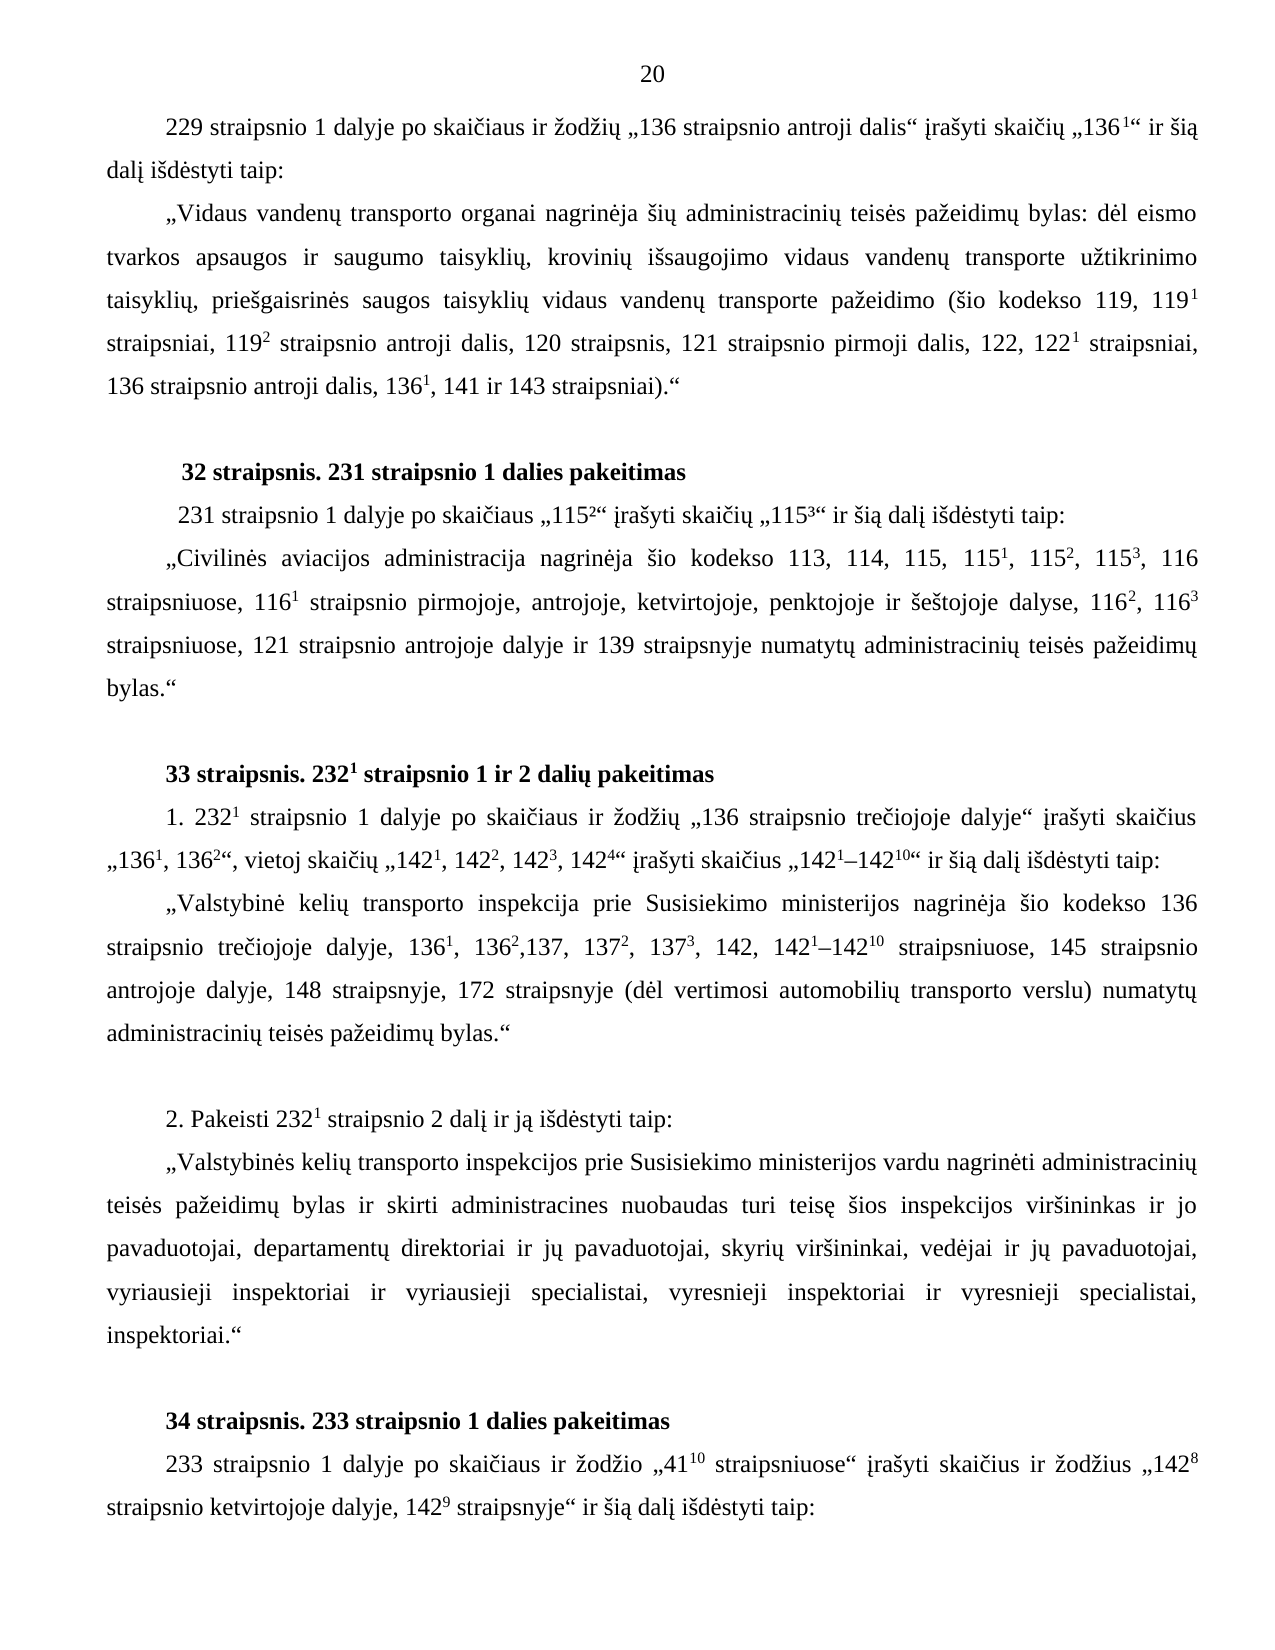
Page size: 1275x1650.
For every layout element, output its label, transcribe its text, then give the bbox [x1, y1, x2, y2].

text „Valstybinė kelių transporto inspekcija prie Susisiekimo ministerijos nagrinėja šio kodekso 136 straipsnio trečiojoje dalyje, 1361, 1362,137, 1372, 1373, 142, 1421–14210 straipsniuose, 145 straipsnio antrojoje dalyje, 148 straipsnyje, 172 straipsnyje (dėl vertimosi automobilių transporto verslu) numatytų administracinių teisės pažeidimų bylas.“ [106, 888, 1198, 1047]
text 2. Pakeisti 2321 straipsnio 2 dalį ir ją išdėstyti taip: [106, 1104, 1198, 1133]
text 233 straipsnio 1 dalyje po skaičiaus ir žodžio „4110 straipsniuose“ įrašyti skaičius ir žodžius „1428 straipsnio ketvirtojoje dalyje, 1429 straipsnyje“ ir šią dalį išdėstyti taip: [106, 1449, 1198, 1521]
text 33 straipsnis. 2321 straipsnio 1 ir 2 dalių pakeitimas [106, 759, 1198, 788]
text 32 straipsnis. 231 straipsnio 1 dalies pakeitimas [181, 457, 1198, 486]
text 231 straipsnio 1 dalyje po skaičiaus „115²“ įrašyti skaičių „115³“ ir šią dalį išdėstyti taip: [106, 500, 1198, 529]
text „Vidaus vandenų transporto organai nagrinėja šių administracinių teisės pažeidimų bylas: dėl eismo tvarkos apsaugos ir saugumo taisyklių, krovinių išsaugojimo vidaus vandenų transporte užtikrinimo taisyklių, priešgaisrinės saugos taisyklių vidaus vandenų transporte pažeidimo (šio kodekso 119, 1191 straipsniai, 1192 straipsnio antroji dalis, 120 straipsnis, 121 straipsnio pirmoji dalis, 122, 1221 straipsniai, 136 straipsnio antroji dalis, 1361, 141 ir 143 straipsniai).“ [106, 198, 1198, 400]
text 34 straipsnis. 233 straipsnio 1 dalies pakeitimas [106, 1406, 1198, 1435]
text 229 straipsnio 1 dalyje po skaičiaus ir žodžių „136 straipsnio antroji dalis“ įrašyti skaičių „1361“ ir šią dalį išdėstyti taip: [106, 112, 1198, 184]
text „Valstybinės kelių transporto inspekcijos prie Susisiekimo ministerijos vardu nagrinėti administracinių teisės pažeidimų bylas ir skirti administracines nuobaudas turi teisę šios inspekcijos viršininkas ir jo pavaduotojai, departamentų direktoriai ir jų pavaduotojai, skyrių viršininkai, vedėjai ir jų pavaduotojai, vyriausieji inspektoriai ir vyriausieji specialistai, vyresnieji inspektoriai ir vyresnieji specialistai, inspektoriai.“ [106, 1147, 1198, 1348]
text „Civilinės aviacijos administracija nagrinėja šio kodekso 113, 114, 115, 1151, 1152, 1153, 116 straipsniuose, 1161 straipsnio pirmojoje, antrojoje, ketvirtojoje, penktojoje ir šeštojoje dalyse, 1162, 1163 straipsniuose, 121 straipsnio antrojoje dalyje ir 139 straipsnyje numatytų administracinių teisės pažeidimų bylas.“ [106, 543, 1198, 702]
text 1. 2321 straipsnio 1 dalyje po skaičiaus ir žodžių „136 straipsnio trečiojoje dalyje“ įrašyti skaičius „1361, 1362“, vietoj skaičių „1421, 1422, 1423, 1424“ įrašyti skaičius „1421–14210“ ir šią dalį išdėstyti taip: [106, 802, 1198, 874]
